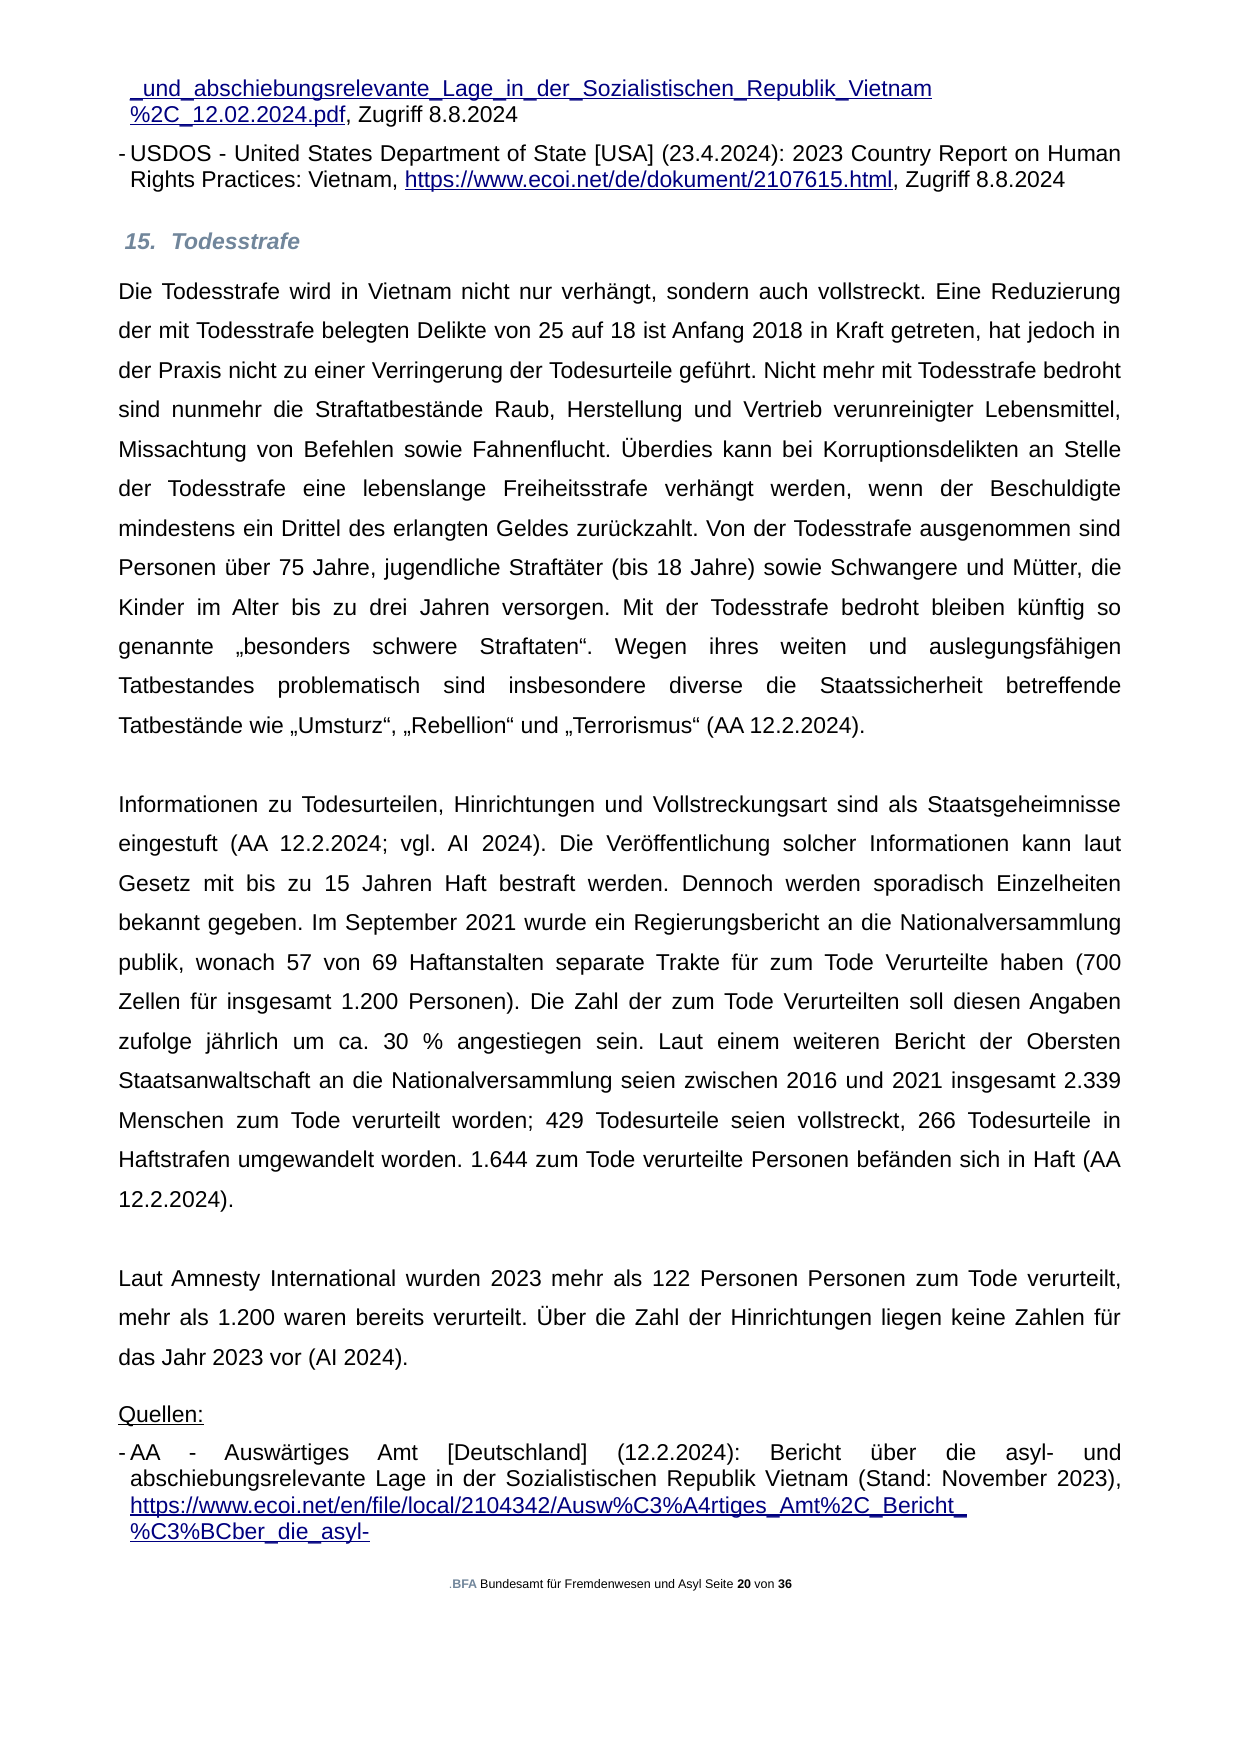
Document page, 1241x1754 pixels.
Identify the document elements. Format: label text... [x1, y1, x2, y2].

subtitle Todesstrafe [118, 228, 1112, 254]
text Informationen zu Todesurteilen, Hinrichtungen und Vollstreckungsart sind als Staatsgeheimnisse eingestuft (AA 12.2.2024; vgl. AI 2024). Die Veröffentlichung solcher Informationen kann laut Gesetz mit bis zu 15 Jahren Haft bestraft werden. Dennoch werden sporadisch Einzelheiten bekannt gegeben. Im September 2021 wurde ein Regierungsbericht an die Nationalversammlung publik, wonach 57 von 69 Haftanstalten separate Trakte für zum Tode Verurteilte haben (700 Zellen für insgesamt 1.200 Personen). Die Zahl der zum Tode Verurteilten soll diesen Angaben zufolge jährlich um ca. 30 % angestiegen sein. Laut einem weiteren Bericht der Obersten Staatsanwaltschaft an die Nationalversammlung seien zwischen 2016 und 2021 insgesamt 2.339 Menschen zum Tode verurteilt worden; 429 Todesurteile seien vollstreckt, 266 Todesurteile in Haftstrafen umgewandelt worden. 1.644 zum Tode verurteilte Personen befänden sich in Haft (AA 12.2.2024). [118, 791, 1122, 1212]
list _und_abschiebungsrelevante_Lage_in_der_Sozialistischen_Republik_Vietnam%2C_12.02.2024.pdf, Zugriff 8.8.2024 [118, 75, 1122, 128]
list AA - Auswärtiges Amt [Deutschland] (12.2.2024): Bericht über die asyl- und abschiebungsrelevante Lage in der Sozialistischen Republik Vietnam (Stand: November 2023), https://www.ecoi.net/en/file/local/2104342/Ausw%C3%A4rtiges_Amt%2C_Bericht_%C3%BCber_die_asyl- [118, 1439, 1122, 1544]
list USDOS - United States Department of State [USA] (23.4.2024): 2023 Country Report on Human Rights Practices: Vietnam, https://www.ecoi.net/de/dokument/2107615.html, Zugriff 8.8.2024 [118, 139, 1122, 192]
text Quellen: [118, 1401, 1122, 1427]
text Die Todesstrafe wird in Vietnam nicht nur verhängt, sondern auch vollstreckt. Eine Reduzierung der mit Todesstrafe belegten Delikte von 25 auf 18 ist Anfang 2018 in Kraft getreten, hat jedoch in der Praxis nicht zu einer Verringerung der Todesurteile geführt. Nicht mehr mit Todesstrafe bedroht sind nunmehr die Straftatbestände Raub, Herstellung und Vertrieb verunreinigter Lebensmittel, Missachtung von Befehlen sowie Fahnenflucht. Überdies kann bei Korruptionsdelikten an Stelle der Todesstrafe eine lebenslange Freiheitsstrafe verhängt werden, wenn der Beschuldigte mindestens ein Drittel des erlangten Geldes zurückzahlt. Von der Todesstrafe ausgenommen sind Personen über 75 Jahre, jugendliche Straftäter (bis 18 Jahre) sowie Schwangere und Mütter, die Kinder im Alter bis zu drei Jahren versorgen. Mit der Todesstrafe bedroht bleiben künftig so genannte „besonders schwere Straftaten“. Wegen ihres weiten und auslegungsfähigen Tatbestandes problematisch sind insbesondere diverse die Staatssicherheit betreffende Tatbestände wie „Umsturz“, „Rebellion“ und „Terrorismus“ (AA 12.2.2024). [118, 278, 1122, 738]
text Laut Amnesty International wurden 2023 mehr als 122 Personen Personen zum Tode verurteilt, mehr als 1.200 waren bereits verurteilt. Über die Zahl der Hinrichtungen liegen keine Zahlen für das Jahr 2023 vor (AI 2024). [118, 1264, 1122, 1370]
